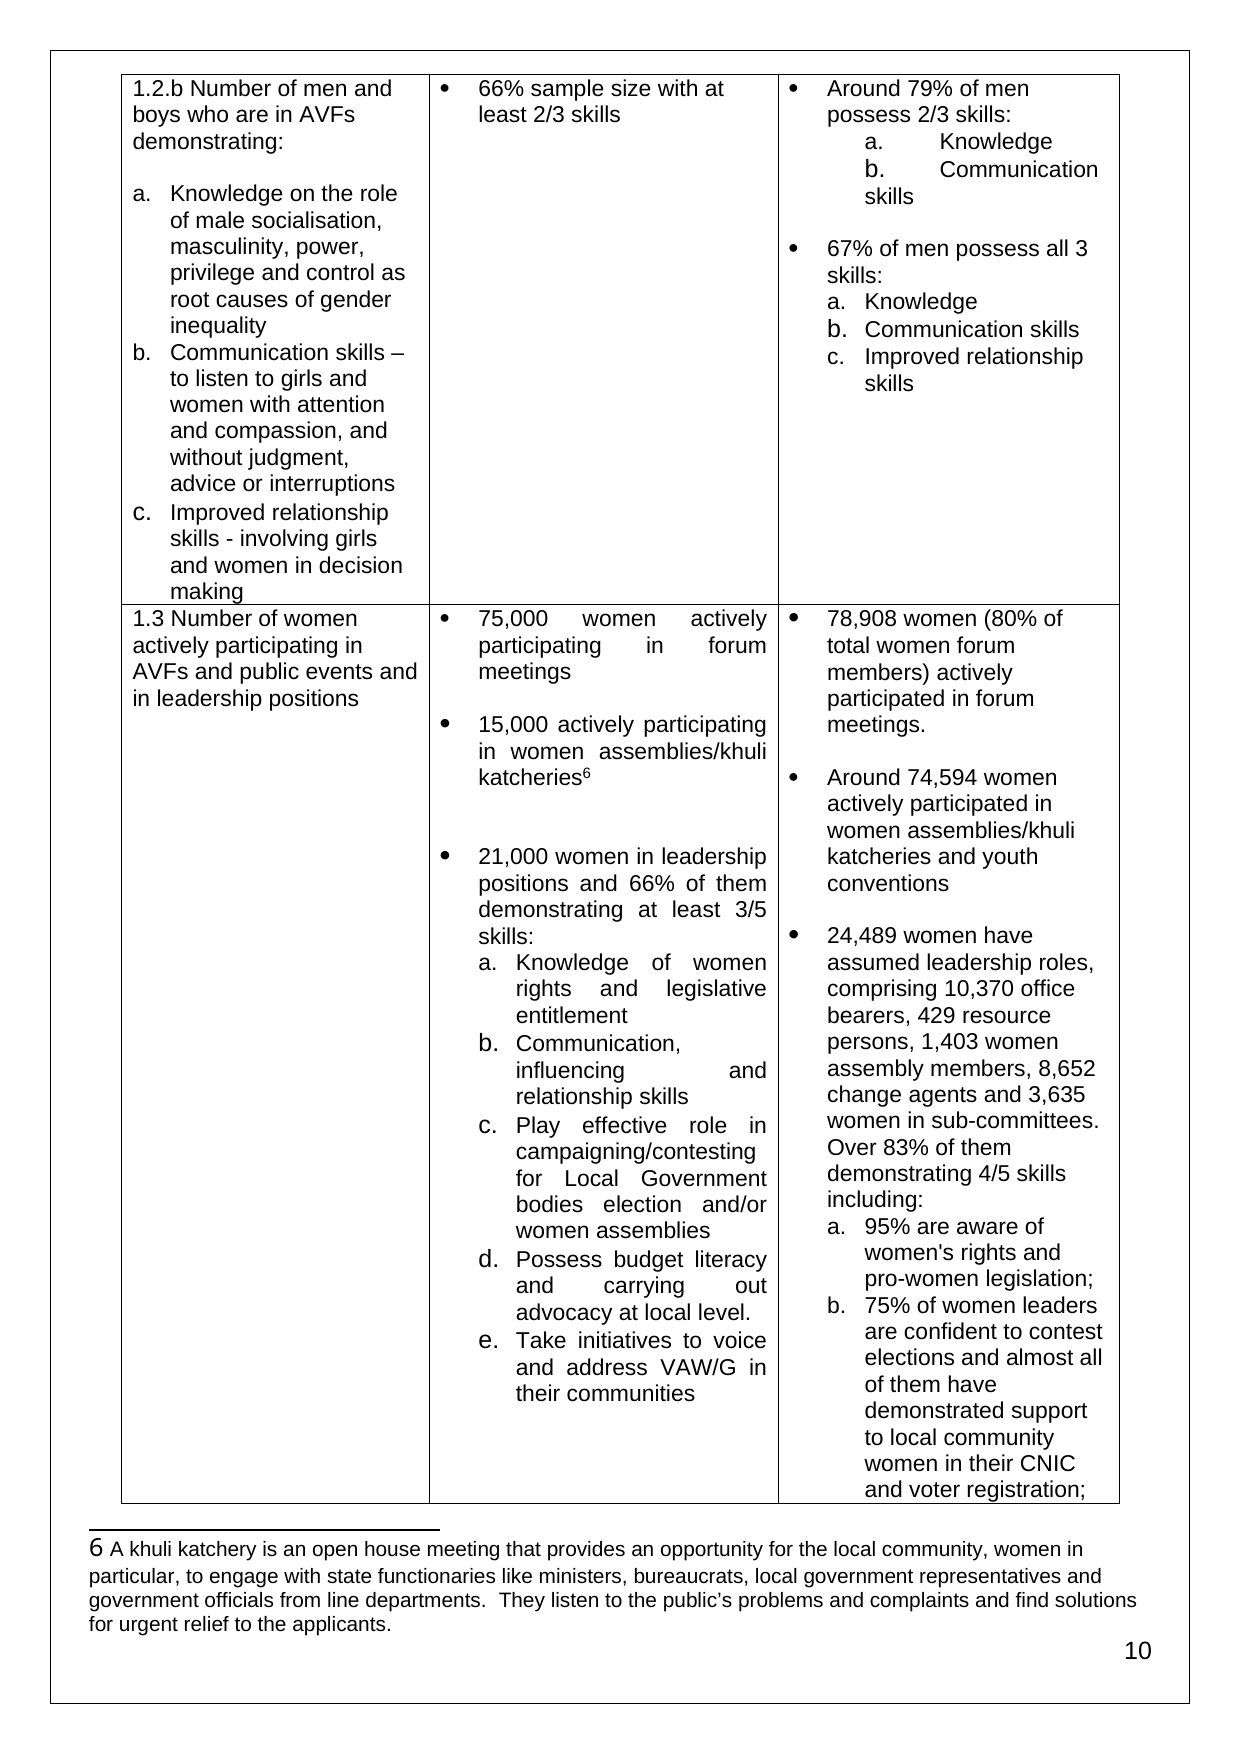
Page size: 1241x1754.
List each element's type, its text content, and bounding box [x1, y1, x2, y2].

table_cell 78,908 women (80% of total women forum members) actively participated in forum meetings. Around 74,594 women actively participated in women assemblies/khuli katcheries and youth conventions 24,489 women have assumed leadership roles, comprising 10,370 office bearers, 429 resource persons, 1,403 women assembly members, 8,652 change agents and 3,635 women in sub-committees. Over 83% of them demonstrating 4/5 skills including: 95% are aware of women's rights and pro-women legislation; 75% of women leaders are confident to contest elections and almost all of them have demonstrated support to local community women in their CNIC and voter registration; 81% have undertaken advocacy actions; and 80% have proactively taken initiatives on VAWG. [779, 605, 1119, 1502]
table_cell Around 79% of men possess 2/3 skills: Knowledge Communication skills 67% of men possess all 3 skills: Knowledge Communication skills Improved relationship skills [779, 75, 1119, 604]
table_cell 1.3 Number of women actively participating in AVFs and public events and in leadership positions [122, 605, 429, 1502]
table_cell 66% sample size with at least 2/3 skills [430, 75, 778, 604]
table_cell 75,000 women actively participating in forum meetings 15,000 actively participating in women assemblies/khuli katcheries 21,000 women in leadership positions and 66% of them demonstrating at least 3/5 skills: Knowledge of women rights and legislative entitlement Communication, influencing and relationship skills Play effective role in campaigning/contesting for Local Government bodies election and/or women assemblies Possess budget literacy and carrying out advocacy at local level. Take initiatives to voice and address VAW/G in their communities [430, 605, 778, 1502]
table_cell 1.2.b Number of men and boys who are in AVFs demonstrating: Knowledge on the role of male socialisation, masculinity, power, privilege and control as root causes of gender inequality Communication skills – to listen to girls and women with attention and compassion, and without judgment, advice or interruptions Improved relationship skills - involving girls and women in decision making [122, 75, 429, 604]
